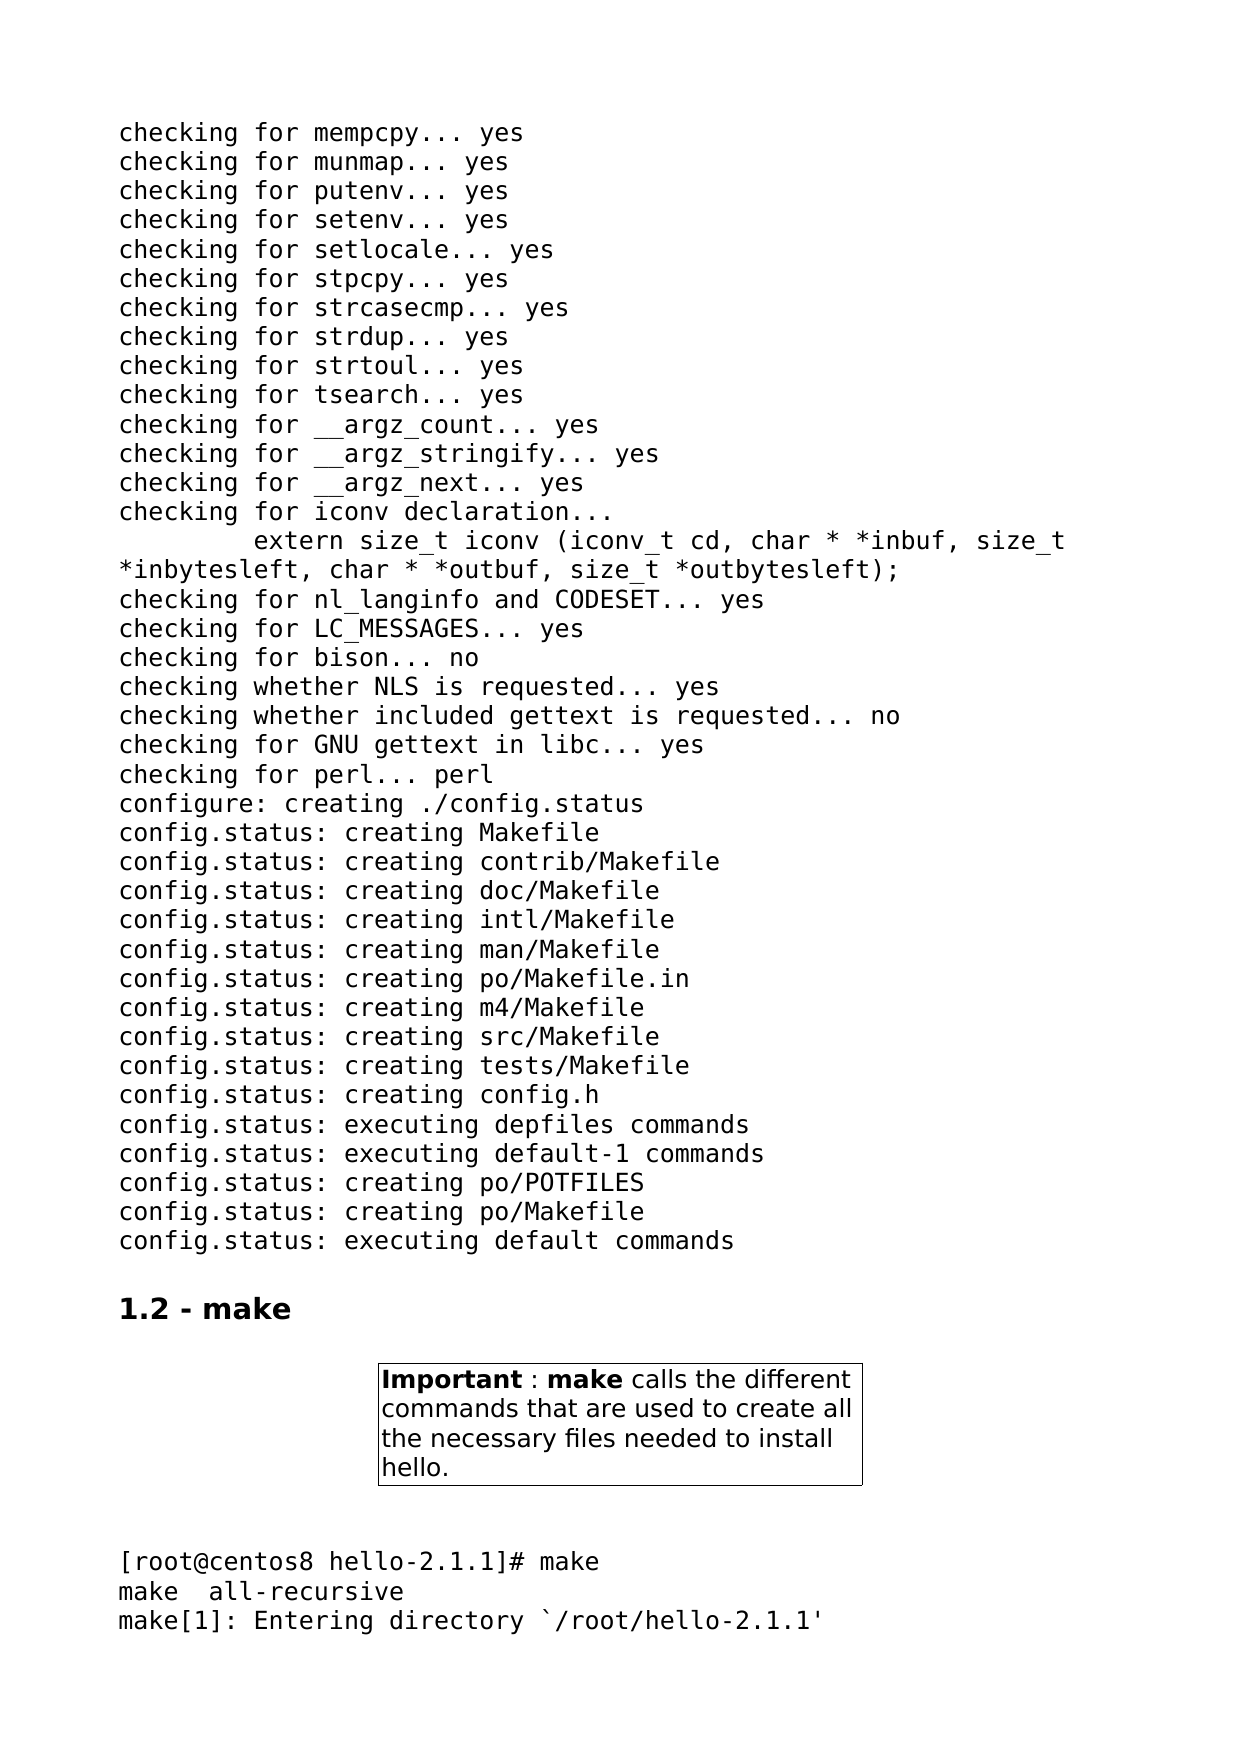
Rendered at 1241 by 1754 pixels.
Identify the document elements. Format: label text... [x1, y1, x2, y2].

table_header Important : make calls the different commands that are used to create all the necessary files needed to install hello. [379, 1364, 862, 1485]
text [root@centos8 hello-2.1.1]# make make all-recursive make[1]: Entering directory `/root/hello-2.1.1' [118, 1548, 1122, 1635]
text checking for mempcpy... yes checking for munmap... yes checking for putenv... yes checking for setenv... yes checking for setlocale... yes checking for stpcpy... yes checking for strcasecmp... yes checking for strdup... yes checking for strtoul... yes checking for tsearch... yes checking for __argz_count... yes checking for __argz_stringify... yes checking for __argz_next... yes checking for iconv declaration... extern size_t iconv (iconv_t cd, char * *inbuf, size_t *inbytesleft, char * *outbuf, size_t *outbytesleft); checking for nl_langinfo and CODESET... yes checking for LC_MESSAGES... yes checking for bison... no checking whether NLS is requested... yes checking whether included gettext is requested... no checking for GNU gettext in libc... yes checking for perl... perl configure: creating ./config.status config.status: creating Makefile config.status: creating contrib/Makefile config.status: creating doc/Makefile config.status: creating intl/Makefile config.status: creating man/Makefile config.status: creating po/Makefile.in config.status: creating m4/Makefile config.status: creating src/Makefile config.status: creating tests/Makefile config.status: creating config.h config.status: executing depfiles commands config.status: executing default-1 commands config.status: creating po/POTFILES config.status: creating po/Makefile config.status: executing default commands [118, 118, 1122, 1256]
subtitle 1.2 - make [118, 1292, 1122, 1326]
